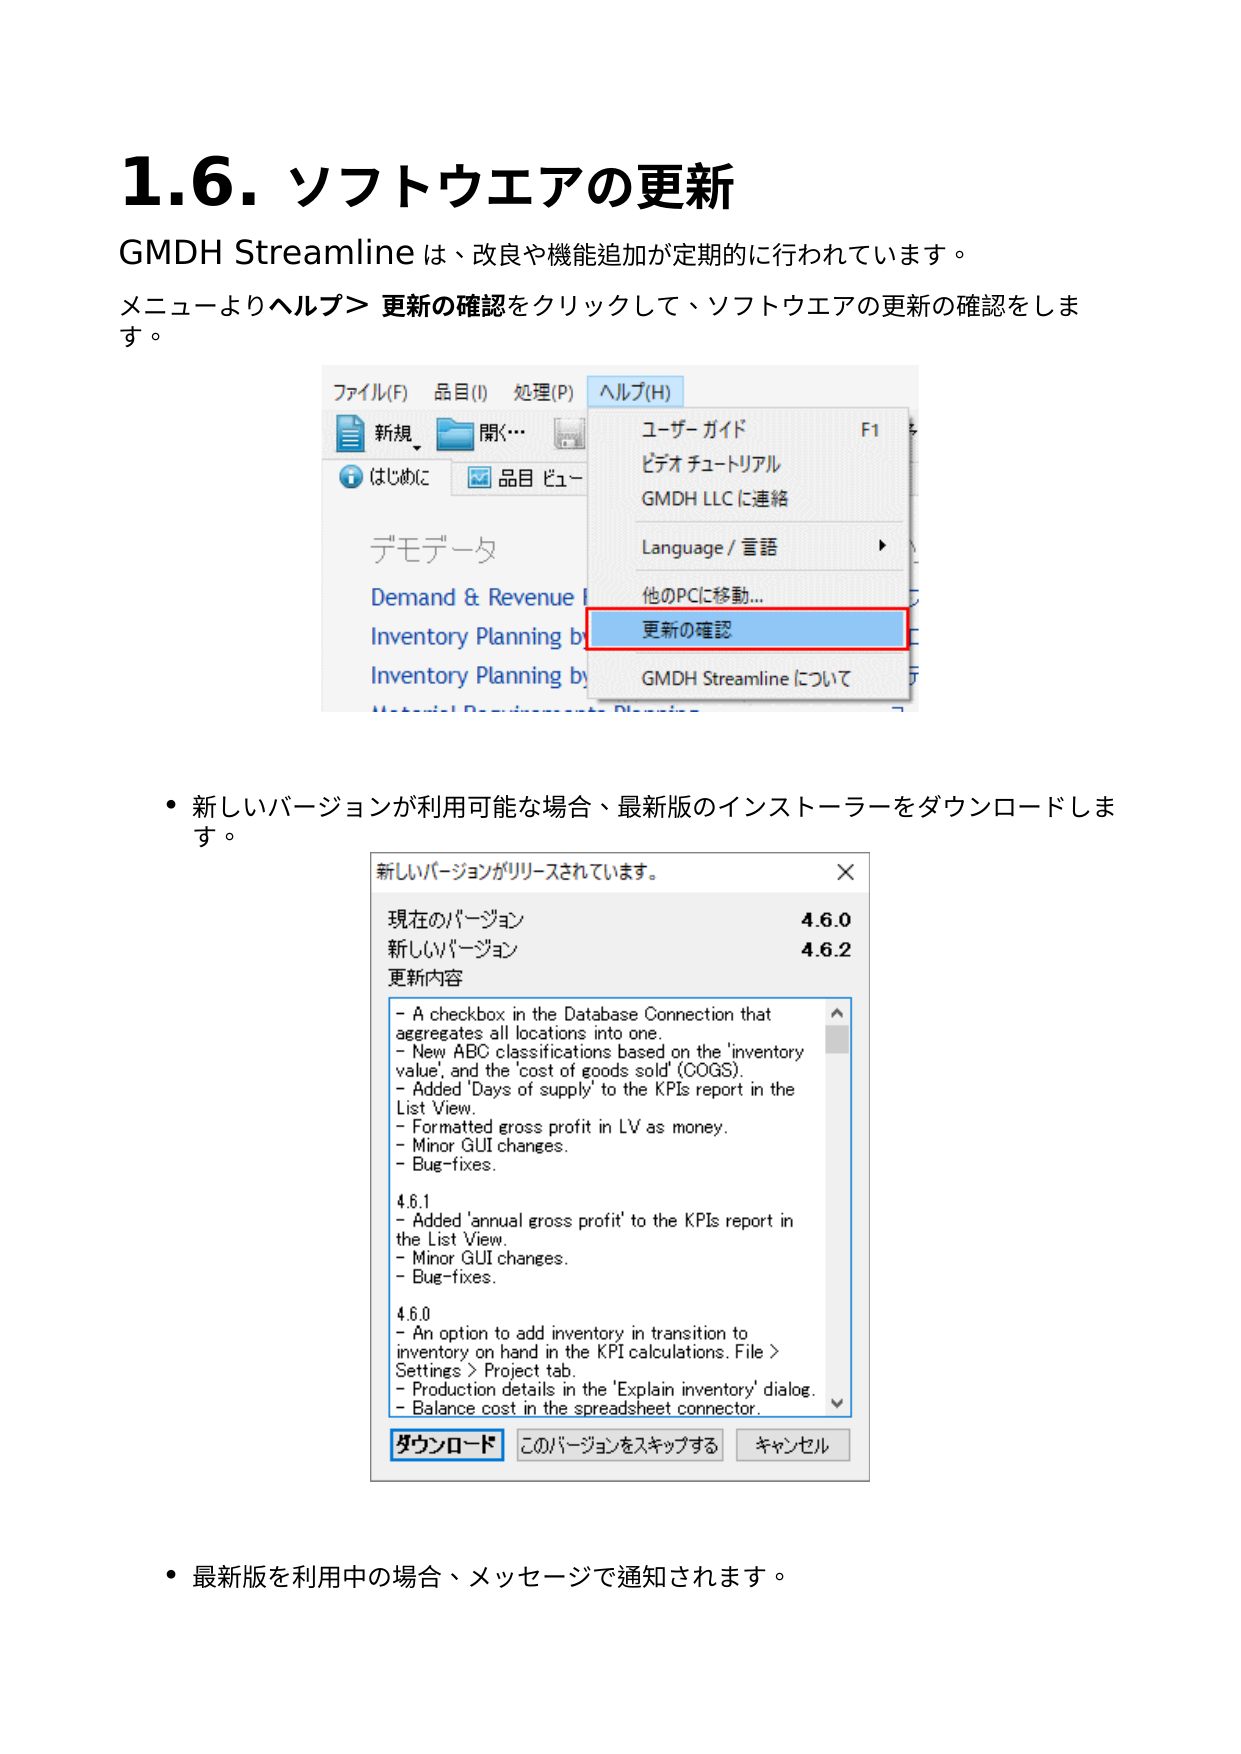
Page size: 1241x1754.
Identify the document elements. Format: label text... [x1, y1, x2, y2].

text メニューよりヘルプ> 更新の確認をクリックして、ソフトウエアの更新の確認をします。 [118, 284, 1122, 353]
picture [370, 852, 870, 1482]
text GMDH Streamlineは、改良や機能追加が定期的に行われています。 [118, 233, 1122, 272]
picture [321, 365, 919, 712]
subtitle 1.6. ソフトウエアの更新 [118, 143, 1122, 221]
list 最新版を利用中の場合、メッセージで通知されます。 [177, 1563, 1122, 1593]
list 新しいバージョンが利用可能な場合、最新版のインストーラーをダウンロードします。 [177, 793, 1122, 852]
